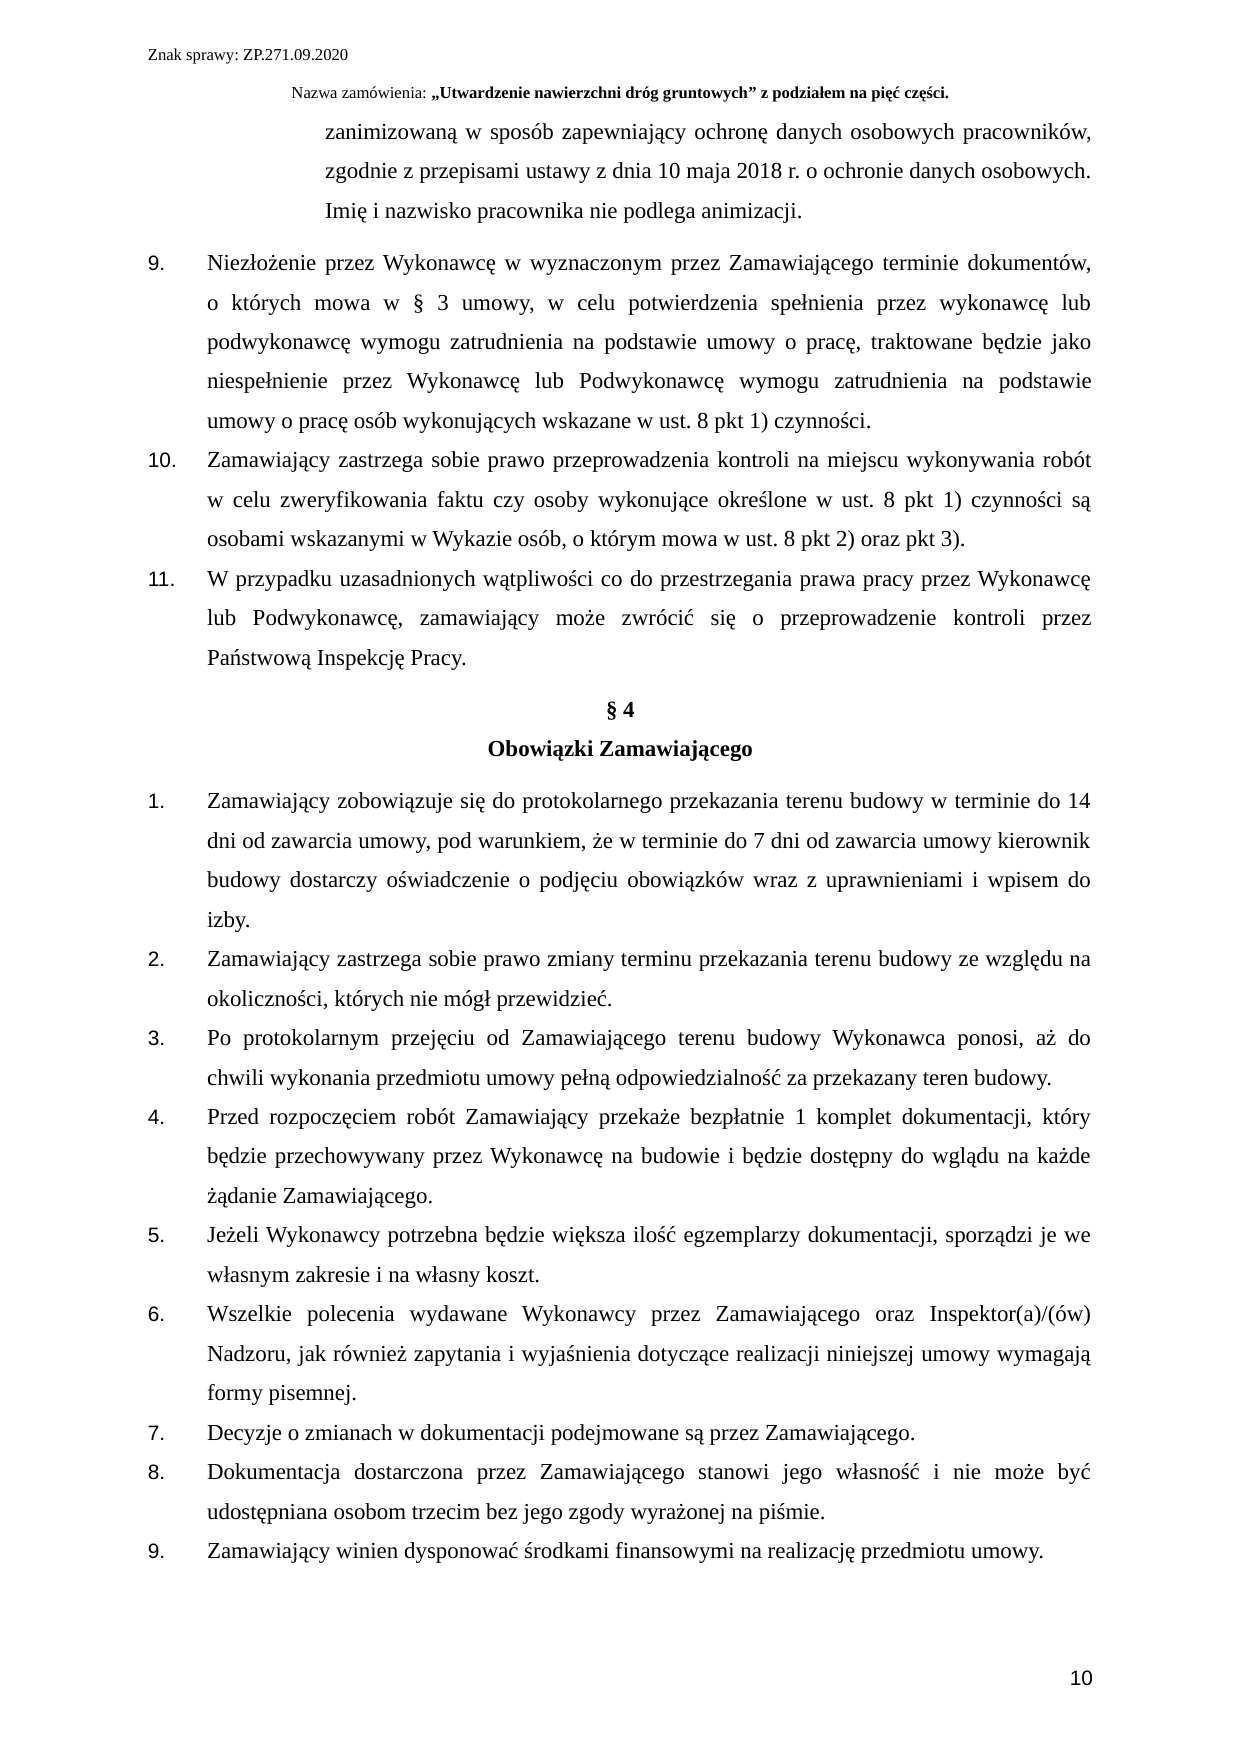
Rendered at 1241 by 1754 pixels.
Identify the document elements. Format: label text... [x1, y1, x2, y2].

list Zamawiający zobowiązuje się do protokolarnego przekazania terenu budowy w terminie do 14 dni od zawarcia umowy, pod warunkiem, że w terminie do 7 dni od zawarcia umowy kierownik budowy dostarczy oświadczenie o podjęciu obowiązków wraz z uprawnieniami i wpisem do izby. [148, 787, 1092, 932]
list Wszelkie polecenia wydawane Wykonawcy przez Zamawiającego oraz Inspektor(a)/(ów) Nadzoru, jak również zapytania i wyjaśnienia dotyczące realizacji niniejszej umowy wymagają formy pisemnej. [148, 1301, 1092, 1406]
list Zamawiający zastrzega sobie prawo zmiany terminu przekazania terenu budowy ze względu na okoliczności, których nie mógł przewidzieć. [148, 945, 1092, 1011]
list Dokumentacja dostarczona przez Zamawiającego stanowi jego własność i nie może być udostępniana osobom trzecim bez jego zgody wyrażonej na piśmie. [148, 1458, 1092, 1524]
list Zamawiający zastrzega sobie prawo przeprowadzenia kontroli na miejscu wykonywania robót w celu zweryfikowania faktu czy osoby wykonujące określone w ust. 8 pkt 1) czynności są osobami wskazanymi w Wykazie osób, o którym mowa w ust. 8 pkt 2) oraz pkt 3). [148, 446, 1092, 552]
list zanimizowaną w sposób zapewniający ochronę danych osobowych pracowników, zgodnie z przepisami ustawy z dnia 10 maja 2018 r. o ochronie danych osobowych. Imię i nazwisko pracownika nie podlega animizacji. [266, 118, 1092, 223]
list Przed rozpoczęciem robót Zamawiający przekaże bezpłatnie 1 komplet dokumentacji, który będzie przechowywany przez Wykonawcę na budowie i będzie dostępny do wglądu na każde żądanie Zamawiającego. [148, 1103, 1092, 1208]
list W przypadku uzasadnionych wątpliwości co do przestrzegania prawa pracy przez Wykonawcę lub Podwykonawcę, zamawiający może zwrócić się o przeprowadzenie kontroli przez Państwową Inspekcję Pracy. [148, 565, 1092, 670]
text Obowiązki Zamawiającego [148, 735, 1092, 762]
text § 4 [148, 696, 1092, 722]
list Jeżeli Wykonawcy potrzebna będzie większa ilość egzemplarzy dokumentacji, sporządzi je we własnym zakresie i na własny koszt. [148, 1222, 1092, 1287]
list Zamawiający winien dysponować środkami finansowymi na realizację przedmiotu umowy. [148, 1537, 1092, 1564]
list Decyzje o zmianach w dokumentacji podejmowane są przez Zamawiającego. [148, 1419, 1092, 1445]
list Po protokolarnym przejęciu od Zamawiającego terenu budowy Wykonawca ponosi, aż do chwili wykonania przedmiotu umowy pełną odpowiedzialność za przekazany teren budowy. [148, 1024, 1092, 1090]
list Niezłożenie przez Wykonawcę w wyznaczonym przez Zamawiającego terminie dokumentów, o których mowa w § 3 umowy, w celu potwierdzenia spełnienia przez wykonawcę lub podwykonawcę wymogu zatrudnienia na podstawie umowy o pracę, traktowane będzie jako niespełnienie przez Wykonawcę lub Podwykonawcę wymogu zatrudnienia na podstawie umowy o pracę osób wykonujących wskazane w ust. 8 pkt 1) czynności. [148, 249, 1092, 433]
